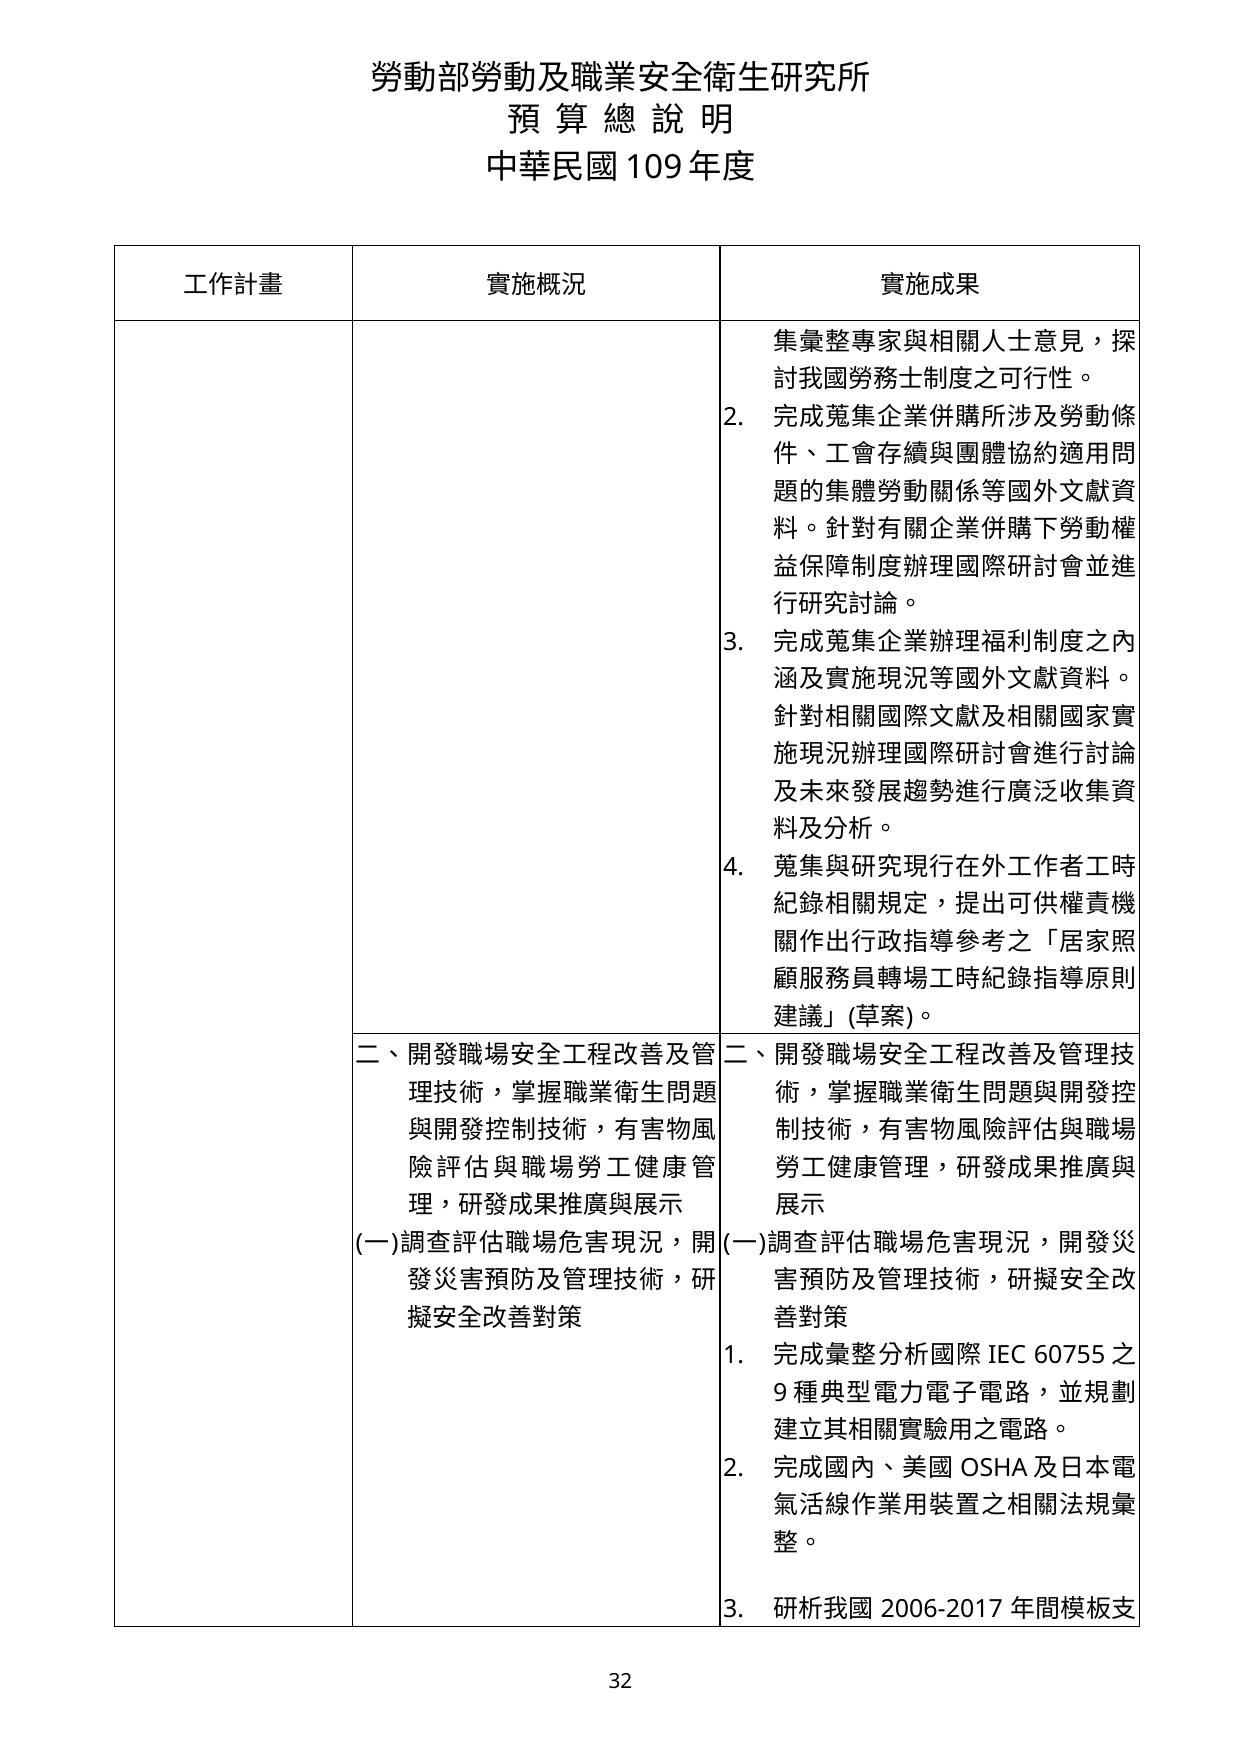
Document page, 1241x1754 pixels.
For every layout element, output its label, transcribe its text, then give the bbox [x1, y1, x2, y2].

table_header 實施成果 [721, 246, 1139, 319]
table_header 實施概況 [353, 246, 719, 319]
table_header 工作計畫 [115, 246, 352, 319]
table_cell 一、強化勞動市場研究，提供優化職場的勞動政策建議，持續強化勞動關係研究，建立優質勞動環境，提升勞動條件及基準 (一)辦理勞動市場觀測等研究，掌握勞動力流動資訊，提供勞動政策決策的參考 2030年就業趨勢與展望研究(二)，辦理「企業對於新科技投入應用與人力資源管理行為」調查，針對新科技應用之醫材、電子資訊業、機械設備等產業進行調查，完成結構化問卷量表設計。 我國技能檢定與技能競賽制度研究，完成相關法規、實施現況、文獻等資料蒐集與整理、質性研究的訪談對象與題綱設計，進行訪談質性研究作業。 由資源回收邁向循環經濟之就業市場研究，完成掌握我國資源回收處理業就業現況及其轉型新工作職能等之研究規劃設計，目前正進行勞工行政資料及環保相關資料分析、國內外促進資源回收處理業轉型邁向循環經濟圈之相關資訊蒐集工作。 (二)持續辦理中高齡或婦女等對象之促進就業或勞動升級相關研究，提供勞動政策擬定的參考 多元就業開發方案及培力就業計畫進用人員就業評估研究，完成相關分析資料庫之取得作業、影響多元培力進用人員就業歷程重要因素之資料分析及社區發展新就業型態之研究規劃設計，目前正進行勞工行政資料及多元培力相關資料分析、多元培力相關的國內外政策文獻及地方創生案例的分析與綜整工作。 教材數位化對訓練師資教學規劃之研究，完成相關數位教材如何導入訓練模式等之研究規劃設計，目前正進行相關先進國家數位化教材發展文獻探討，找出數位化教材影響訓練師資教學規劃之作業。 就業力預測資訊研究-以大學畢業生為例，完成掌握我國大學畢業生就業現況及其預測大學生就業力資訊等之研究規劃設計，目前正進行相關分析規劃及彙整近年國內外有關就業力文獻工作。 職場罹癌勞工就業促進及勞動力提升研究，完成職場勞工癌症行業、縣市發生率統計分析、職場罹癌勞工，職場就業歧視、工作職務調整、薪資及勞動條件長期就業追蹤及分析500份問卷；雇主改善工作環境及勞動條件、穩定就業現況調查100份問卷。 辦理照顧服務員之就業歷程及離職因素研究，完成國內外職場罹癌勞工、長期病假、工作轉換、提前退休和失業相關文獻蒐集30篇。 高齡社會勞動健康對策研究，完成蒐集與整理國內外高齡社會勞動健康對策中高齡者及高齡者就業措施，勞動政策、退休年齡、在職者穩定就業、促進失業者就業、支持退休者再就業、開發就業機會文獻30篇。 早發性失智症勞動政策與就業探討研究，完成各國早發性失智症政策、早發性失智症病識感(疾病潛伏期、罹病期照護措施)、職務再設計、學習參與及復原性老化、失智症教育之文獻20篇。 (三)掌握國內、外勞動關係與勞動條件發展趨勢，健全勞動環境評估指標，促進職場平權與生活福祉 完成蒐集國內外家庭照顧假及家庭照顧留職停薪相關資料，並進行12人次深度訪談，以瞭解現行制度運用情形。 蒐集國內外護理人員工時相關法令管理規範資料，並進行10人次深度訪談及辦理3場次座談會，瞭解現況並蒐集各界對於護理人員工時管理之相關意見。 完成蒐集職場心理健康相關文獻20篇，藉此理解職場心理健康實務運作機制。 (四)拓展勞工保護方案，強化勞資合作與勞資關係和諧，研析我國勞動關係重要影響因素 完成蒐集國外勞務士制度相關文獻資料，並進行10人次深度訪談及2場次專家學者座談會，蒐集彙整專家與相關人士意見，探討我國勞務士制度之可行性。 完成蒐集企業併購所涉及勞動條件、工會存續與團體協約適用問題的集體勞動關係等國外文獻資料。針對有關企業併購下勞動權益保障制度辦理國際研討會並進行研究討論。 完成蒐集企業辦理福利制度之內涵及實施現況等國外文獻資料。針對相關國際文獻及相關國家實施現況辦理國際研討會進行討論及未來發展趨勢進行廣泛收集資料及分析。 蒐集與研究現行在外工作者工時紀錄相關規定，提出可供權責機關作出行政指導參考之「居家照顧服務員轉場工時紀錄指導原則建議」(草案)。 [721, 321, 1139, 1033]
table_cell [353, 321, 719, 1033]
table_cell [115, 321, 352, 1626]
table_cell 二、開發職場安全工程改善及管理技術，掌握職業衛生問題與開發控制技術，有害物風險評估與職場勞工健康管理，研發成果推廣與展示 (一)調查評估職場危害現況，開發災害預防及管理技術，研擬安全改善對策 完成彙整分析國際IEC 60755之9種典型電力電子電路，並規劃建立其相關實驗用之電路。 完成國內、美國OSHA及日本電氣活線作業用裝置之相關法規彙整。 研析我國 2006-2017 年間模板支撐職災要因，提出職災要因魚骨圖，並彙集美、日、歐盟及我國之管理機制與相關法規。 研析 ISO 45001 相關內容，並分析國內營造業實施職安衛管理系統情形，提出可行對策。 研析各國(日本、韓國、英國、美國、德國)ILO職業災害統計指標並對比我國職業災害統計指標計算之差異性，彙集103年至107年之重大職業災害資料檔、勞動條件檢查資料檔、勞動檢查系統4人以下事業單位資料檔、職災勞工保護法死亡補助資料檔及職災月報表資料檔等。 調查實際環境與作業情形及職災案例，並規劃操作一般動力機械、電動工具、動力搬運機械之作業場景、檢點檢查、危害辨識及職災類型體感人機互動之VR場景、相對應作業程序、互動方式劇本。 完成10場次之施工人員訪查，並對施工現場之施工情形進行紀錄分析，比較施工狀況之優缺。 研析我國2009-2016年間，國內小型鋼構施工職災案例要因，整理職業安全衛生法、營造安全衛生設施標準、職業安全衛生設施規則等相關國內法規，訪視22家廠商施工人員，並邀請職安署與11位專家學者召開2場次專家座談會。 蒐集美國、香港與加拿大相關安全衛生規定，並與我國相關法規進行比較，訪談100人次以上之現場工作人員，召開專家座談會邀請影視專家與職安專家共同討論引入職安衛方案。 研析我國1997-2008與美國2002-2011年間，營造業職災資料；彙集7項深度學習神經網路並開發專用之開放式網路視訊介面(ONVIF)。 取得國內1家鑄造廠協助，完成現場攝影機架設及第1批作業人員之影像紀錄，運用智能影像處理技術完成影片初步識別分析，透過影像處理及人工智慧技術，分析衝壓機具操作人員的肢體行為，進行危險動作辨識。 研析安全帽相關文獻、人員配戴狀況之優缺點及相關法規，並查訪市售之外加設備性能分析如物聯網技術之適用性、市售產品各項外加裝備元件之優缺點等。 (二)結合科技掌握職業衛生危害，開發控制技術以降低暴露風險 辦理「我國中高齡照服員工作負荷與肌肉骨骼傷病現況探討研究」，完成就業能力或工作負荷能力計算或評估文獻探討及勞保傷病資料庫分析，可供作為職業病醫師判斷椎間盤病變之參考。 辦理「營造業熱壓力與體力負荷研究」，完成應用IPCC AR5結論推衍臺灣地區的溫度上升情境，配合現地量測WBGT資料及營造業工地勞工生理資料，評估可能造成的暴險之影響，可供我國戶外高氣溫相關研究資料，提供戶外勞動者防護、檢查基礎資訊。 辦理「普悠瑪列車駕駛室人機介面之人因工程問題研究」，完成收集軌道車輛安全駕駛設計研究、國內軌道車輛系統行駛作業程序等文獻資料，普悠瑪列車現場調查，駕駛員及人機介面訪視及專家會議，研究成果可避免類似職業災害事件發生。 辦理「刨路作業人員粉塵暴露改善措施應用研究」，已完成蒐集銑刨機加裝改善水噴霧模組，在法令上有無相關規範限制等資訊；蒐集國內外銑刨機有無相關改善技術實體產品相關文獻及資訊，後續將彙整刨路機電源電壓轉換相關資訊，進行刨路機電源分析及轉換研究，噴霧系統水來源再設計。 辦理「照顧服務員作業工作負荷探討研究」，完成辦理1場次專家會議、收集照顧服務員現行作業教育訓練教材或作業指引5種以上、照顧服務員肌肉骨骼不適及輔具使用現況問卷、照顧服務員使用工作輔具作業指引大綱及編撰構想等資料。 辦理「農業從業者職業危害因子探討及傷病資料分析研究」，已完成搜尋國內外農業從業者職業安全衛生相關指引及文獻資料，比較國內外農業從業者職業安全衛生危害研究量能的差異性，以找出國內該領域的相關資訊缺口。 辦理「應用主動式噪音控制技術於實場降噪效能之探討研究」，完成召開1次專家學者會議、搜尋蒐集75篇主動式噪音控制技術理論研究，及應用於噪音改善案例之相關文獻等。 辦理「探討國內產業噪音工程改善之應用-以結構振動噪音為例研究」，已完成蒐集39篇國內、外關於結構振動噪音之工程改善方法之相關文獻及提出1套結構振動噪音之量測與評估模式。 辦理「呼吸防護具面體面罩內氣體特性探討」，完成蒐集彙整國內外各呼吸防護具規範/標準/指引、歷年呼吸防護具穿透測試相關研究與國內外相關學術研究結果，利用半導體氣體感知器建構微型化面體面罩内呼吸品質測試模組進行初步測試。 (三)辦理有害物暴露評估及職場勞工健康管理研究，促進勞工身心健康 辦理金屬製品製造業職業性癌症高風險事業單位職業危害介入計畫(II)，已完成建立金屬製品製造業安全衛生診斷調查表，以及完成3家金屬製品製造業高風險事業單位之化學性作業環境測定，包括重金屬、無機酸及揮發性有機物測定。 辦理職業性肌肉骨骼傷病高風險群健康管理模式成效評估研究，完成中部場職場肌肉骨骼傷病預防暨人因評核研討會，原訂30人，因報名極為踴躍總計60位物理治療師參加，並建立物理治療師人力資料庫。 辦理針扎職業危害策略成效評估研究，完成國外文獻資料蒐集及專家學者座談會2場次，邀請職安署、衛福部等政府單位、職業醫學、牙醫師、護理師與醫檢師專業團體代表，及醫學中心、區域醫院、地區醫院、基層醫療機構代表等計15位，研討簡化通報格式及編修醫療保健服務業針扎危害管理指引(含安全針具問卷表與事件報告單、暴觸後追蹤報告單、針扎管理與系統通報檢核表、針扎與血液暴觸後建議追蹤處理流程及職災補償等)及護理科系學生針扎防治手冊。6月28日發布「醫護正確操作安全針具可免自扎!」新聞稿。 辦理漁民職災預防宣導，結合農委會漁業署漁業廣播電台之勞安交流道節目，自1月5日至6月底，計播出廣播節目25集；6月21日於東港區漁會、6月27日於金門區漁會辦理海上作業安全暨社會參與廉政宣導計2場次124人次參與；2月19結合澎湖縣元宵慶典活動假澎湖縣西嶼鄉外垵溫王宮、3月16結合屏東地區就業博覽會假屏東縣立體育館前廣場、4月28日結合高雄2019世界職業安全衛生日活動假高雄義大世界、5月16日結合高雄義大就業博覽會假高雄義守大學、6月6日結合八斗子世界海洋日活動假基隆八斗子辦理勞安交流道節目按讚暨社會參與與廉政宣導計5場次445人次打卡按讚。 辦理「機械設備製造業勞工健康危害因子探討」，完成55篇機械設備製造業之職業性疾病(含癌症)流行病學國內外(國外44篇，國內11篇)相關文獻系統性回顧資料萃取與結果分析。另，完成該案機械設備製造業勞工問卷調查之初稿(6月3日經人體研究倫理審查通過，審查機構：國立臺灣大學行為與社會科學研究倫理委員會)、專家效度會議及勞保資料庫之申請。 辦理「職業駕駛健康危害智慧偵測可行性評估」，完成職場環境有害物(包括細懸浮微粒、總揮發性有機化合物、二氧化碳等)作業環境測定之預試。 規劃並執行工作壓力對電子零組件製造業勞工健康狀況之影響計畫，目前已完成相關文獻資料收集及採樣廠商聯繫作業，預定於7月起將陸續進行檢測，以瞭解該產業勞工工作壓力對健康狀況之影響。 (四)推動勞動及職業安全衛生發展成果展示及應用，透過體驗與互動展示，加強宣導職業安全衛生觀念 辦理本所勞工安全衛生展示館營運管理，主動行銷邀請學校、工會團體及政府機關參訪，推廣勞動及職業安全衛生展示，截至6月底參觀人數6,433人次。 出版勞動及職業安全衛生季刊及勞動及職業安全衛生簡訊各2期，寄送全國大專院校及政府機關，並上傳至網路供民眾下載，將勞動及職業安全衛生知識推廣至普及大眾。 辦理職業安全衛生原住民宣導活動，計宣導教室1場次，展示巡迴活動2場次，共計3場宣導活動。 [721, 1034, 1139, 1626]
table_cell 二、開發職場安全工程改善及管理技術，掌握職業衛生問題與開發控制技術，有害物風險評估與職場勞工健康管理，研發成果推廣與展示 (一)調查評估職場危害現況，開發災害預防及管理技術，研擬安全改善對策 (二)結合科技掌握職業衛生危害，開發控制技術以降低暴露風險 辦理有害物暴露評估及職場勞工健康管理研究，促進勞工身心健康 推動勞動及職業安全衛生發展成果展示及應用，透過體驗與互動展示，加強宣導職業安全衛生觀念 [353, 1034, 719, 1626]
